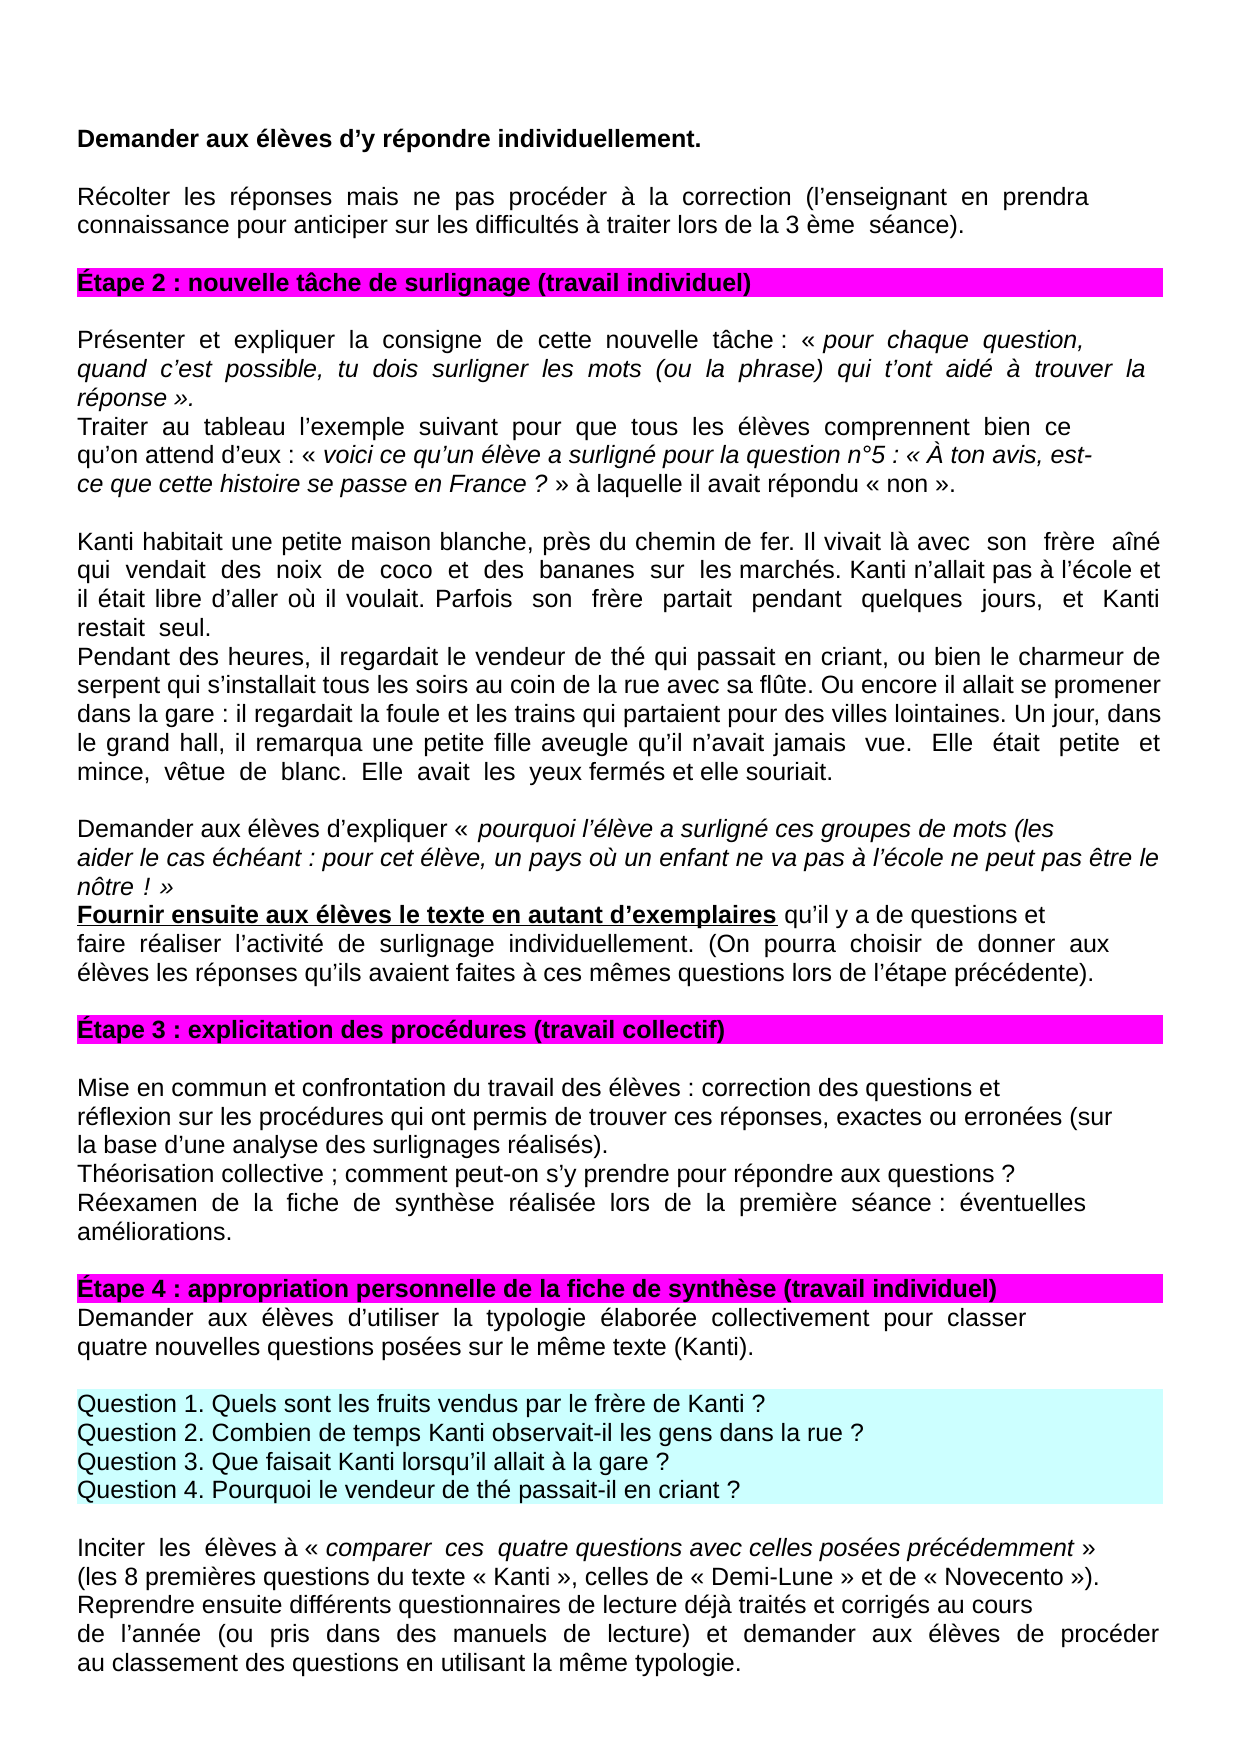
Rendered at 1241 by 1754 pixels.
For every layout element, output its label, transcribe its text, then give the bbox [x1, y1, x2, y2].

text Demander aux élèves d’expliquer « pourquoi l’élève a surligné ces groupes de mots (les [77, 814, 1163, 843]
text Fournir ensuite aux élèves le texte en autant d’exemplaires qu’il y a de questions et [77, 900, 1163, 929]
text Demander aux élèves d’utiliser la typologie élaborée collectivement pour classer [77, 1303, 1163, 1332]
text Théorisation collective ; comment peut-on s’y prendre pour répondre aux questions ? [77, 1159, 1163, 1188]
text quand c’est possible, tu dois surligner les mots (ou la phrase) qui t’ont aidé à trouver la [77, 354, 1163, 383]
text Kanti habitait une petite maison blanche, près du chemin de fer. Il vivait là avec son frère aîné qui vendait des noix de coco et des bananes sur les marchés. Kanti n’allait pas à l’école et il était libre d’aller où il voulait. Parfois son frère partait pendant quelques jours, et Kanti restait seul. [77, 527, 1163, 642]
text Mise en commun et confrontation du travail des élèves : correction des questions et [77, 1073, 1163, 1102]
text Étape 2 : nouvelle tâche de surlignage (travail individuel) [77, 268, 1163, 297]
text connaissance pour anticiper sur les difficultés à traiter lors de la 3 ème séance). [77, 210, 1163, 239]
text Étape 3 : explicitation des procédures (travail collectif) [77, 1015, 1163, 1044]
text Traiter au tableau l’exemple suivant pour que tous les élèves comprennent bien ce [77, 412, 1163, 440]
text élèves les réponses qu’ils avaient faites à ces mêmes questions lors de l’étape précédente). [77, 958, 1163, 987]
text aider le cas échéant : pour cet élève, un pays où un enfant ne va pas à l’école ne peut pas être le nôtre ! » [77, 843, 1163, 900]
text la base d’une analyse des surlignages réalisés). [77, 1130, 1163, 1159]
text Pendant des heures, il regardait le vendeur de thé qui passait en criant, ou bien le charmeur de serpent qui s’installait tous les soirs au coin de la rue avec sa flûte. Ou encore il allait se promener dans la gare : il regardait la foule et les trains qui partaient pour des villes lointaines. Un jour, dans le grand hall, il remarqua une petite fille aveugle qu’il n’avait jamais vue. Elle était petite et mince, vêtue de blanc. Elle avait les yeux fermés et elle souriait. [77, 642, 1163, 785]
text Question 3. Que faisait Kanti lorsqu’il allait à la gare ? [77, 1447, 1163, 1475]
text qu’on attend d’eux : « voici ce qu’un élève a surligné pour la question n°5 : « À ton avis, est- [77, 440, 1163, 469]
text (les 8 premières questions du texte « Kanti », celles de « Demi-Lune » et de « Novecento »). [77, 1562, 1163, 1590]
text réponse ». [77, 383, 1163, 412]
text Étape 4 : appropriation personnelle de la fiche de synthèse (travail individuel) [77, 1274, 1163, 1303]
text Reprendre ensuite différents questionnaires de lecture déjà traités et corrigés au cours [77, 1590, 1163, 1619]
text Question 4. Pourquoi le vendeur de thé passait-il en criant ? [77, 1475, 1163, 1504]
text réflexion sur les procédures qui ont permis de trouver ces réponses, exactes ou erronées (sur [77, 1102, 1163, 1130]
text Demander aux élèves d’y répondre individuellement. [77, 124, 1163, 153]
text Réexamen de la fiche de synthèse réalisée lors de la première séance : éventuelles [77, 1188, 1163, 1217]
text améliorations. [77, 1217, 1163, 1245]
text Question 2. Combien de temps Kanti observait-il les gens dans la rue ? [77, 1418, 1163, 1447]
text Question 1. Quels sont les fruits vendus par le frère de Kanti ? [77, 1389, 1163, 1418]
text Inciter les élèves à « comparer ces quatre questions avec celles posées précédemment » [77, 1533, 1163, 1562]
text faire réaliser l’activité de surlignage individuellement. (On pourra choisir de donner aux [77, 929, 1163, 958]
text de l’année (ou pris dans des manuels de lecture) et demander aux élèves de procéder au classement des questions en utilisant la même typologie. [77, 1619, 1163, 1677]
text Récolter les réponses mais ne pas procéder à la correction (l’enseignant en prendra [77, 182, 1163, 210]
text Présenter et expliquer la consigne de cette nouvelle tâche : « pour chaque question, [77, 325, 1163, 354]
text quatre nouvelles questions posées sur le même texte (Kanti). [77, 1332, 1163, 1360]
text ce que cette histoire se passe en France ? » à laquelle il avait répondu « non ». [77, 469, 1163, 498]
